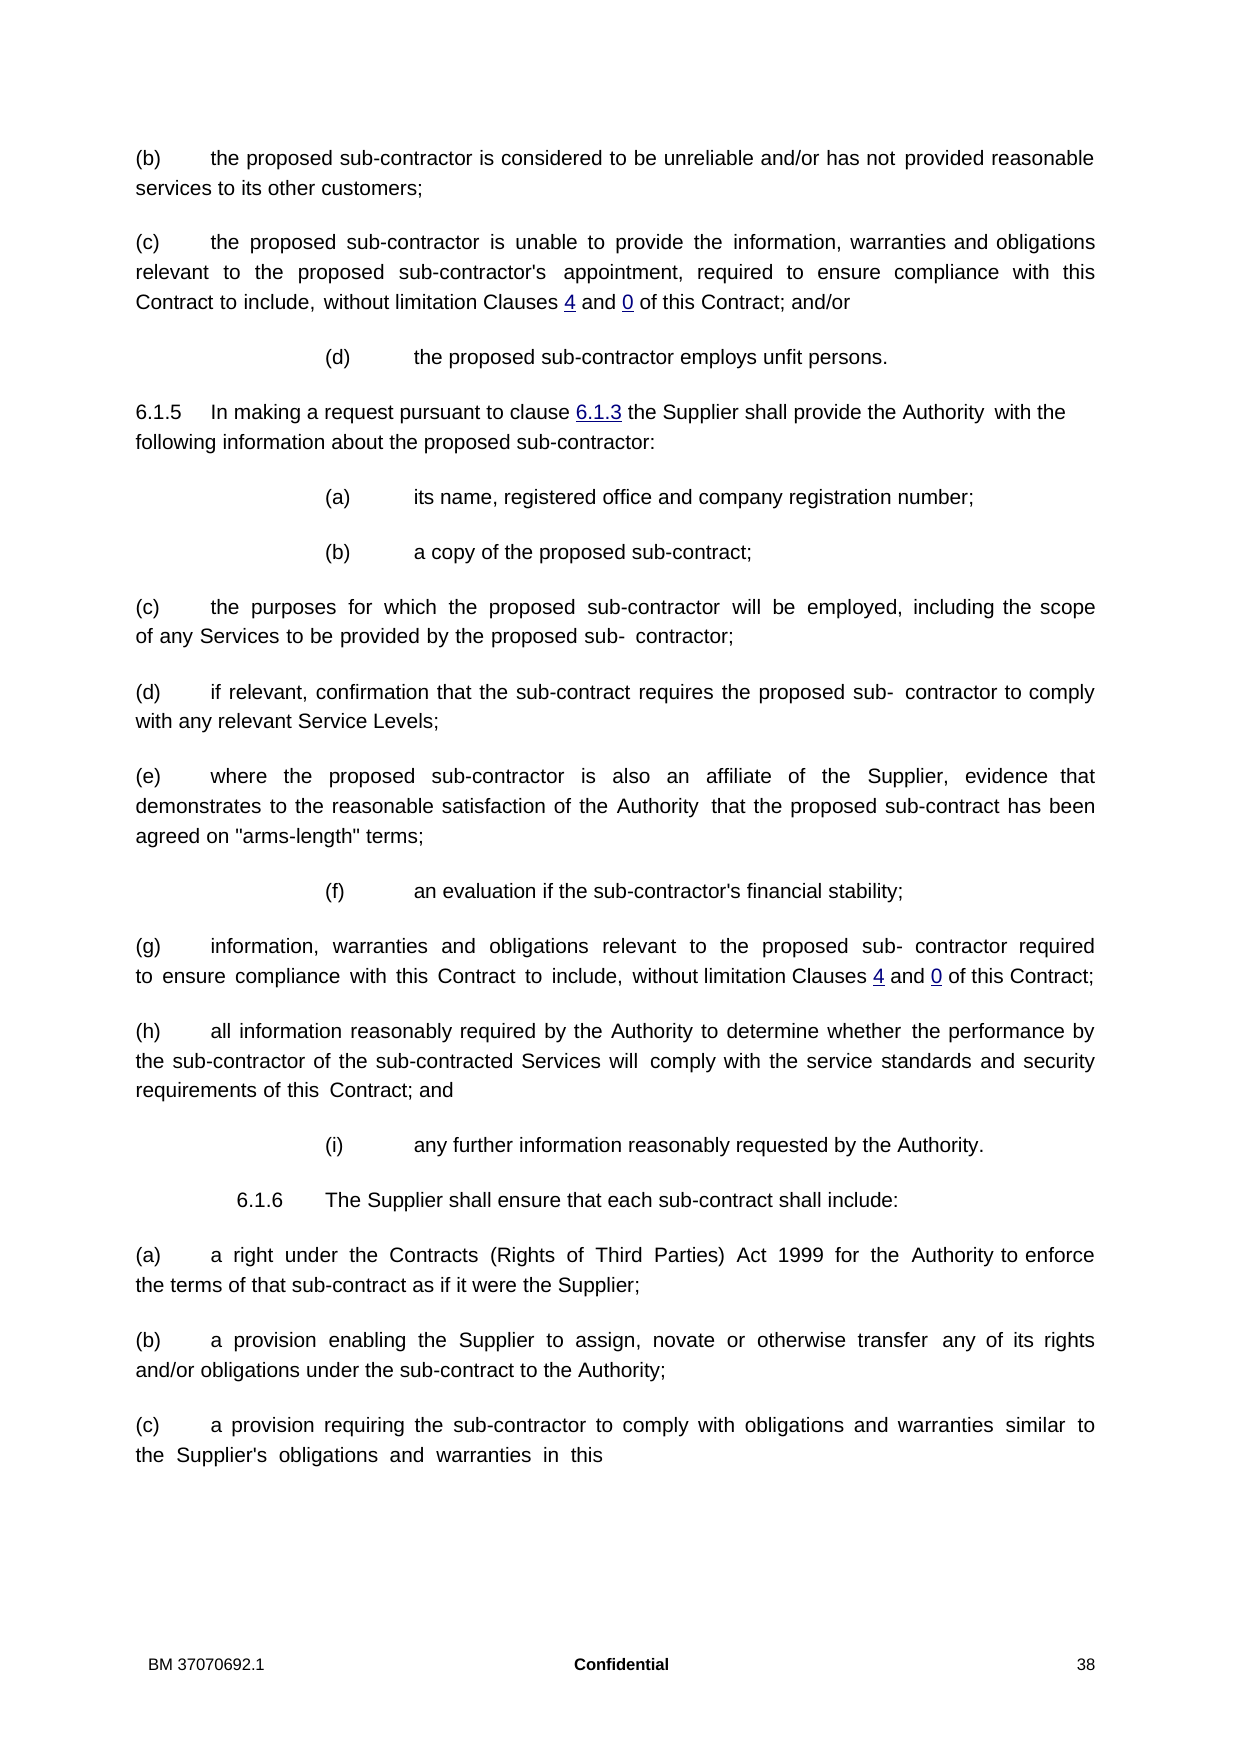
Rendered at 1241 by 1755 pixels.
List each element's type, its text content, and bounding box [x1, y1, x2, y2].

list its name, registered office and company registration number; [325, 485, 1107, 509]
list any further information reasonably requested by the Authority. [325, 1133, 1107, 1157]
list the proposed sub-contractor is considered to be unreliable and/or has not provided reasonable services to its other customers; [135, 146, 1095, 199]
list In making a request pursuant to clause 6.1.3 the Supplier shall provide the Authority with the following information about the proposed sub-contractor: [135, 400, 1094, 454]
list information, warranties and obligations relevant to the proposed sub- contractor required to ensure compliance with this Contract to include, without limitation Clauses 4 and 0 of this Contract; [135, 934, 1096, 988]
list all information reasonably required by the Authority to determine whether the performance by the sub-contractor of the sub-contracted Services will comply with the service standards and security requirements of this Contract; and [135, 1019, 1095, 1102]
list a copy of the proposed sub-contract; [325, 540, 1107, 564]
list if relevant, confirmation that the sub-contract requires the proposed sub- contractor to comply with any relevant Service Levels; [135, 679, 1096, 733]
list a provision enabling the Supplier to assign, novate or otherwise transfer any of its rights and/or obligations under the sub-contract to the Authority; [135, 1328, 1095, 1382]
list the proposed sub-contractor employs unfit persons. [325, 345, 1107, 369]
list an evaluation if the sub-contractor's financial stability; [325, 879, 1107, 903]
list The Supplier shall ensure that each sub-contract shall include: [236, 1188, 1107, 1212]
list the proposed sub-contractor is unable to provide the information, warranties and obligations relevant to the proposed sub-contractor's appointment, required to ensure compliance with this Contract to include, without limitation Clauses 4 and 0 of this Contract; and/or [135, 230, 1096, 314]
list the purposes for which the proposed sub-contractor will be employed, including the scope of any Services to be provided by the proposed sub- contractor; [135, 594, 1096, 648]
list a right under the Contracts (Rights of Third Parties) Act 1999 for the Authority to enforce the terms of that sub-contract as if it were the Supplier; [135, 1243, 1096, 1297]
list where the proposed sub-contractor is also an affiliate of the Supplier, evidence that demonstrates to the reasonable satisfaction of the Authority that the proposed sub-contract has been agreed on "arms-length" terms; [135, 764, 1096, 848]
list a provision requiring the sub-contractor to comply with obligations and warranties similar to the Supplier's obligations and warranties in this [135, 1413, 1095, 1467]
